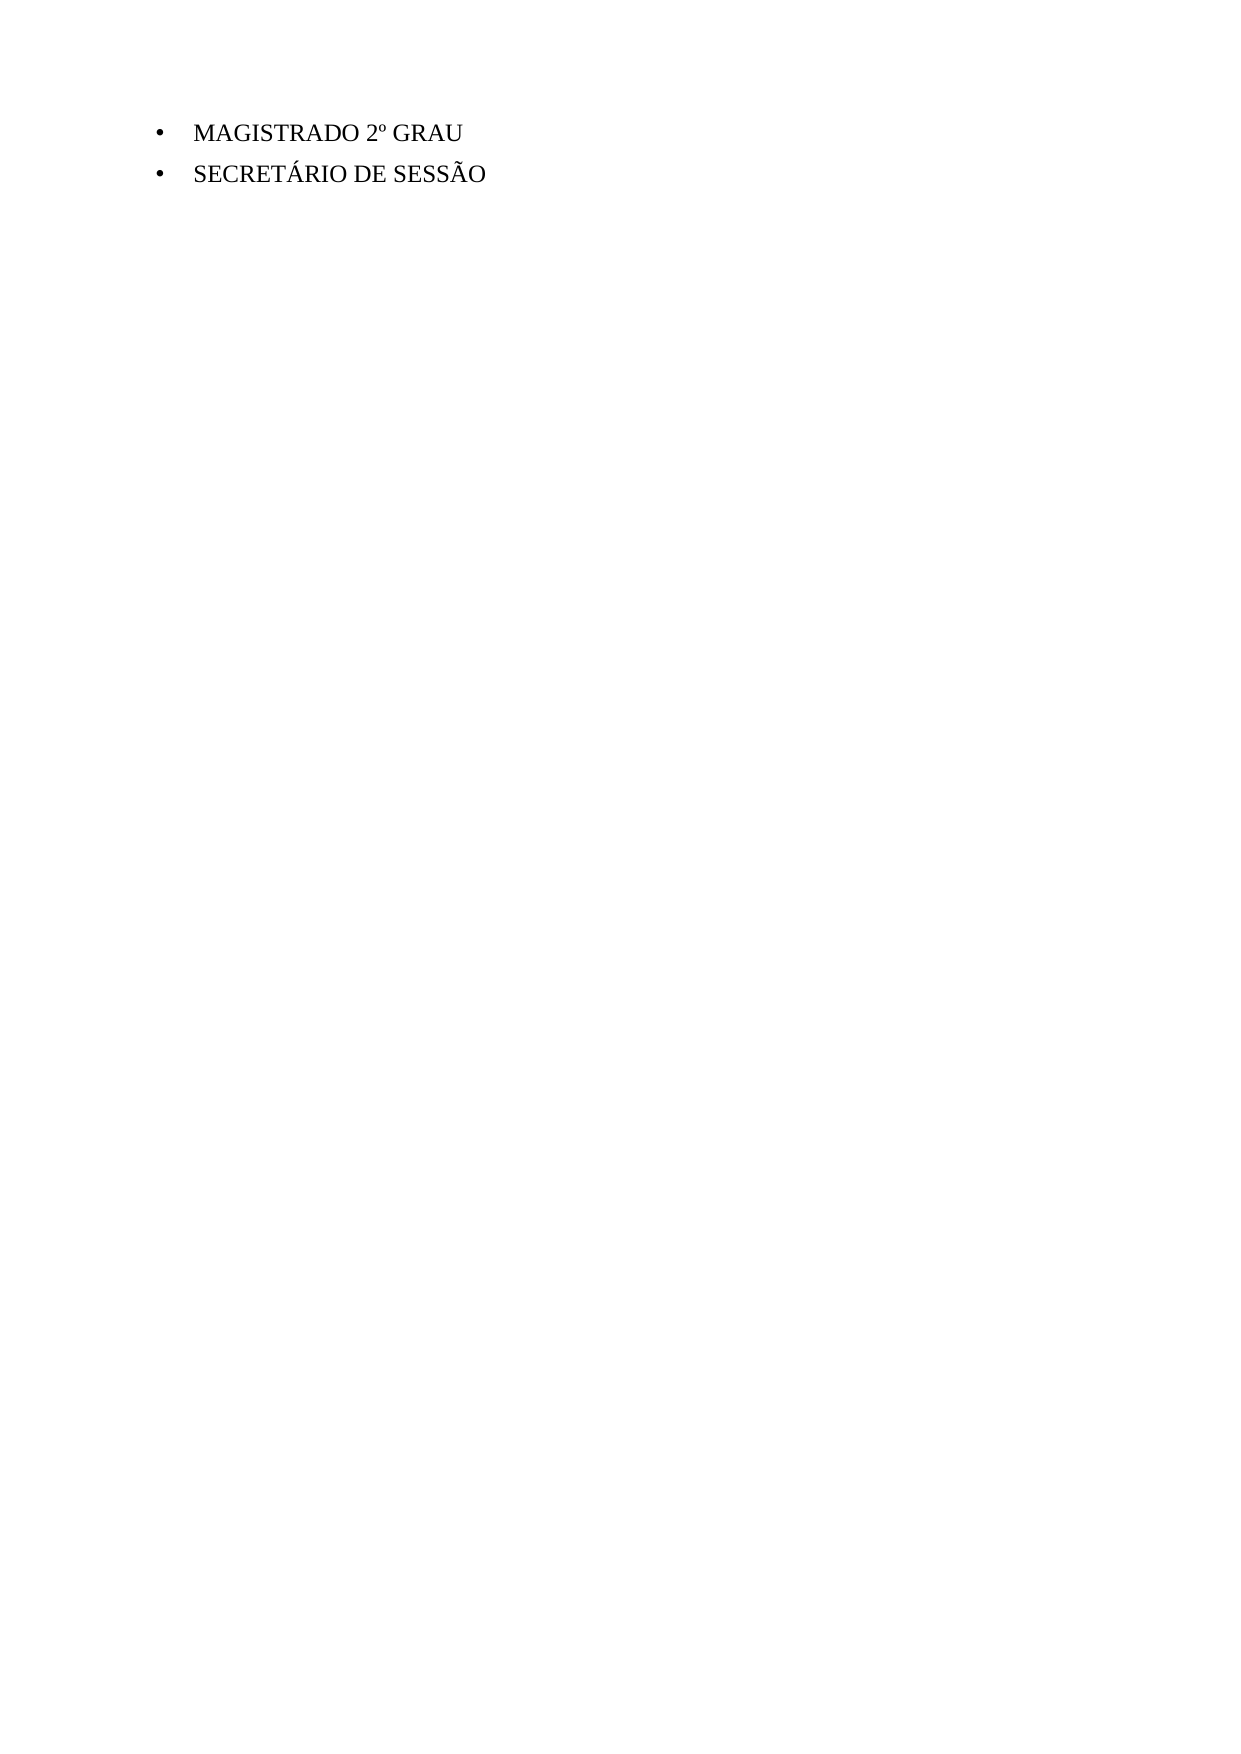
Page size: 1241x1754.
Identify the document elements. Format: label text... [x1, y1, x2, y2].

list MAGISTRADO 2º GRAU [156, 118, 1122, 147]
list SECRETÁRIO DE SESSÃO [156, 159, 1122, 188]
